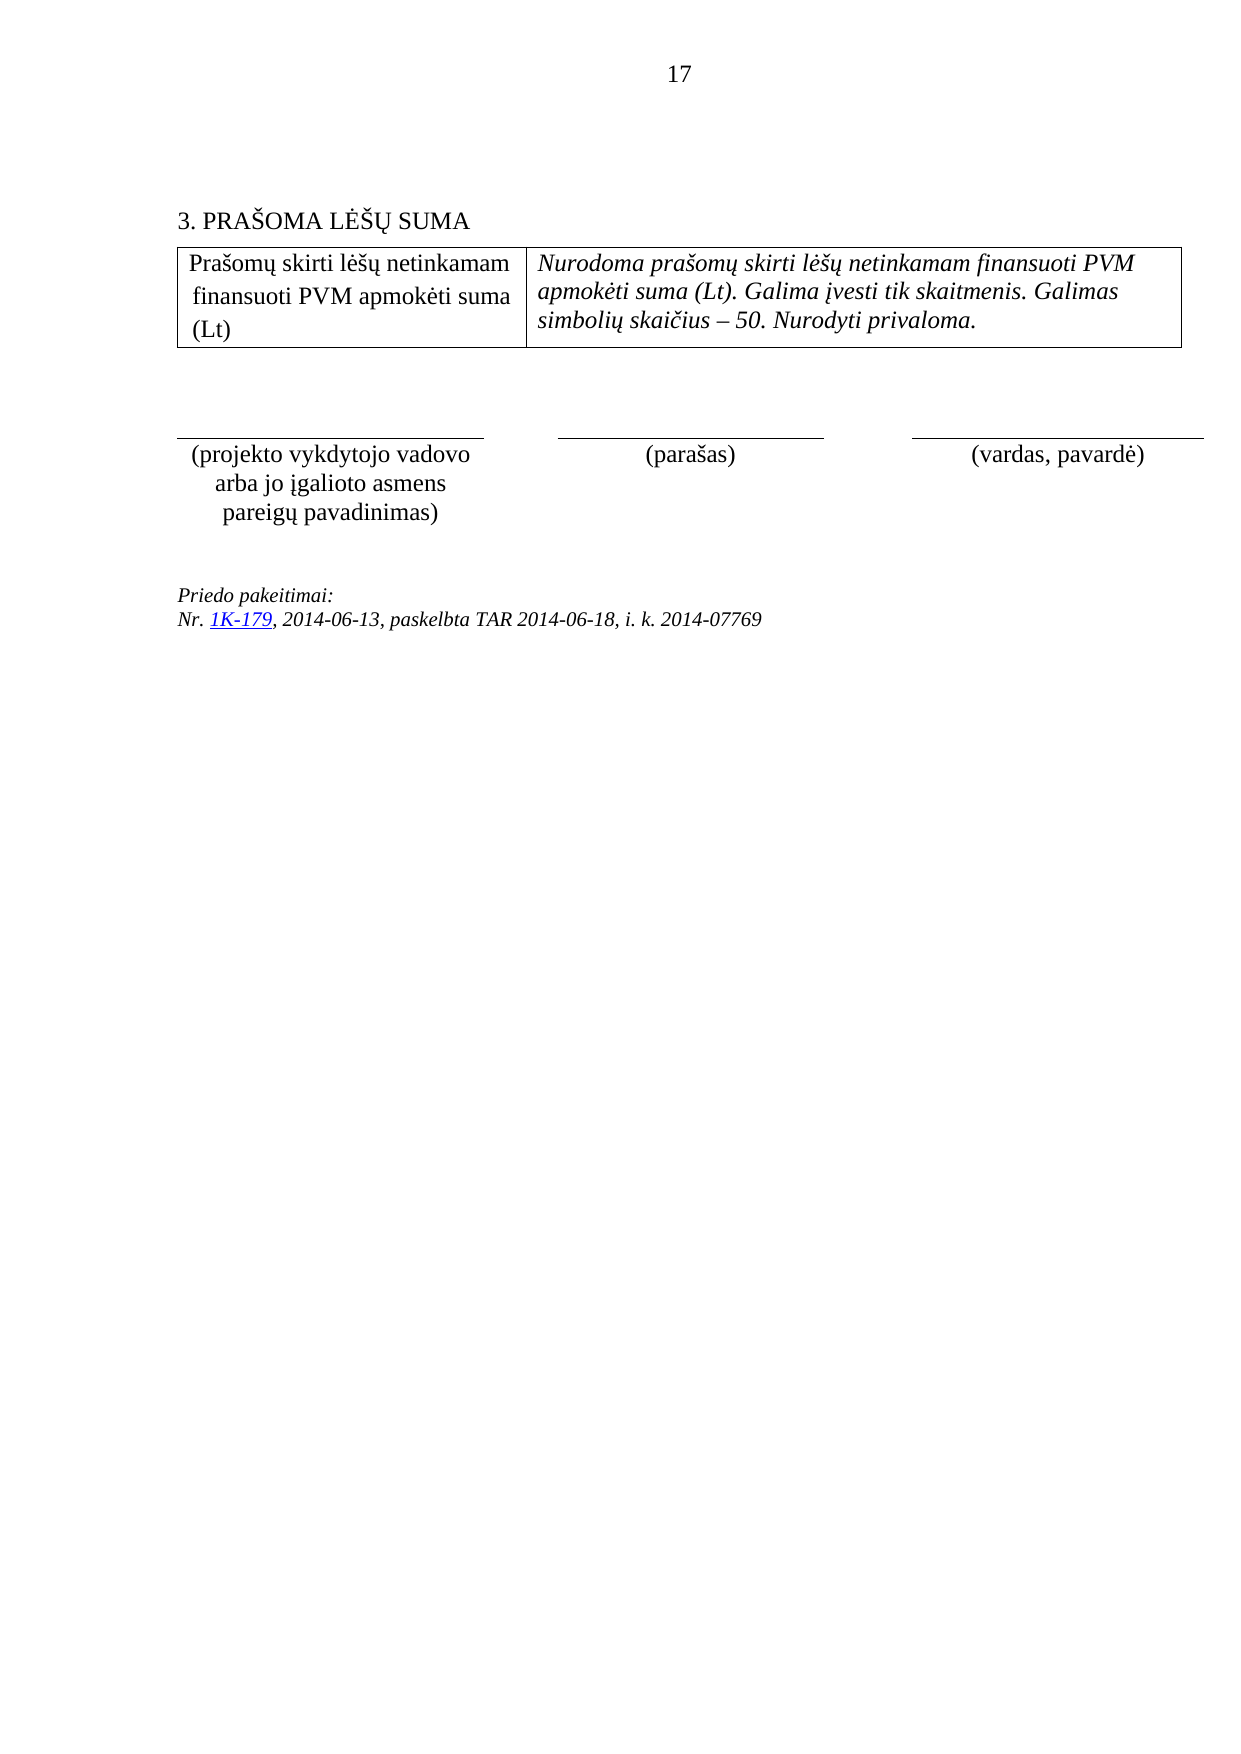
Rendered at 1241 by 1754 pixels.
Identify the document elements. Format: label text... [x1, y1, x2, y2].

table_header Prašomų skirti lėšų netinkamam finansuoti PVM apmokėti suma (Lt) [178, 248, 526, 347]
table_cell (vardas, pavardė) [912, 439, 1204, 526]
table_cell (parašas) [558, 439, 823, 526]
table_cell (projekto vykdytojo vadovo arba jo įgalioto asmens pareigų pavadinimas) [177, 439, 484, 526]
table_header [484, 405, 558, 438]
text Nr. 1K-179, 2014-06-13, paskelbta TAR 2014-06-18, i. k. 2014-07769 [177, 607, 1181, 631]
table_cell [484, 438, 558, 526]
table_cell [824, 438, 912, 526]
table_header [558, 405, 823, 438]
text Priedo pakeitimai: [177, 583, 1181, 607]
table_header Nurodoma prašomų skirti lėšų netinkamam finansuoti PVM apmokėti suma (Lt). Galima įvesti tik skaitmenis. Galimas simbolių skaičius – 50. Nurodyti privaloma. [527, 248, 1181, 347]
table_header [177, 405, 484, 438]
table_header [912, 405, 1204, 438]
table_header [824, 405, 912, 438]
text 3. PRAŠOMA LĖŠŲ SUMA [177, 206, 1181, 235]
